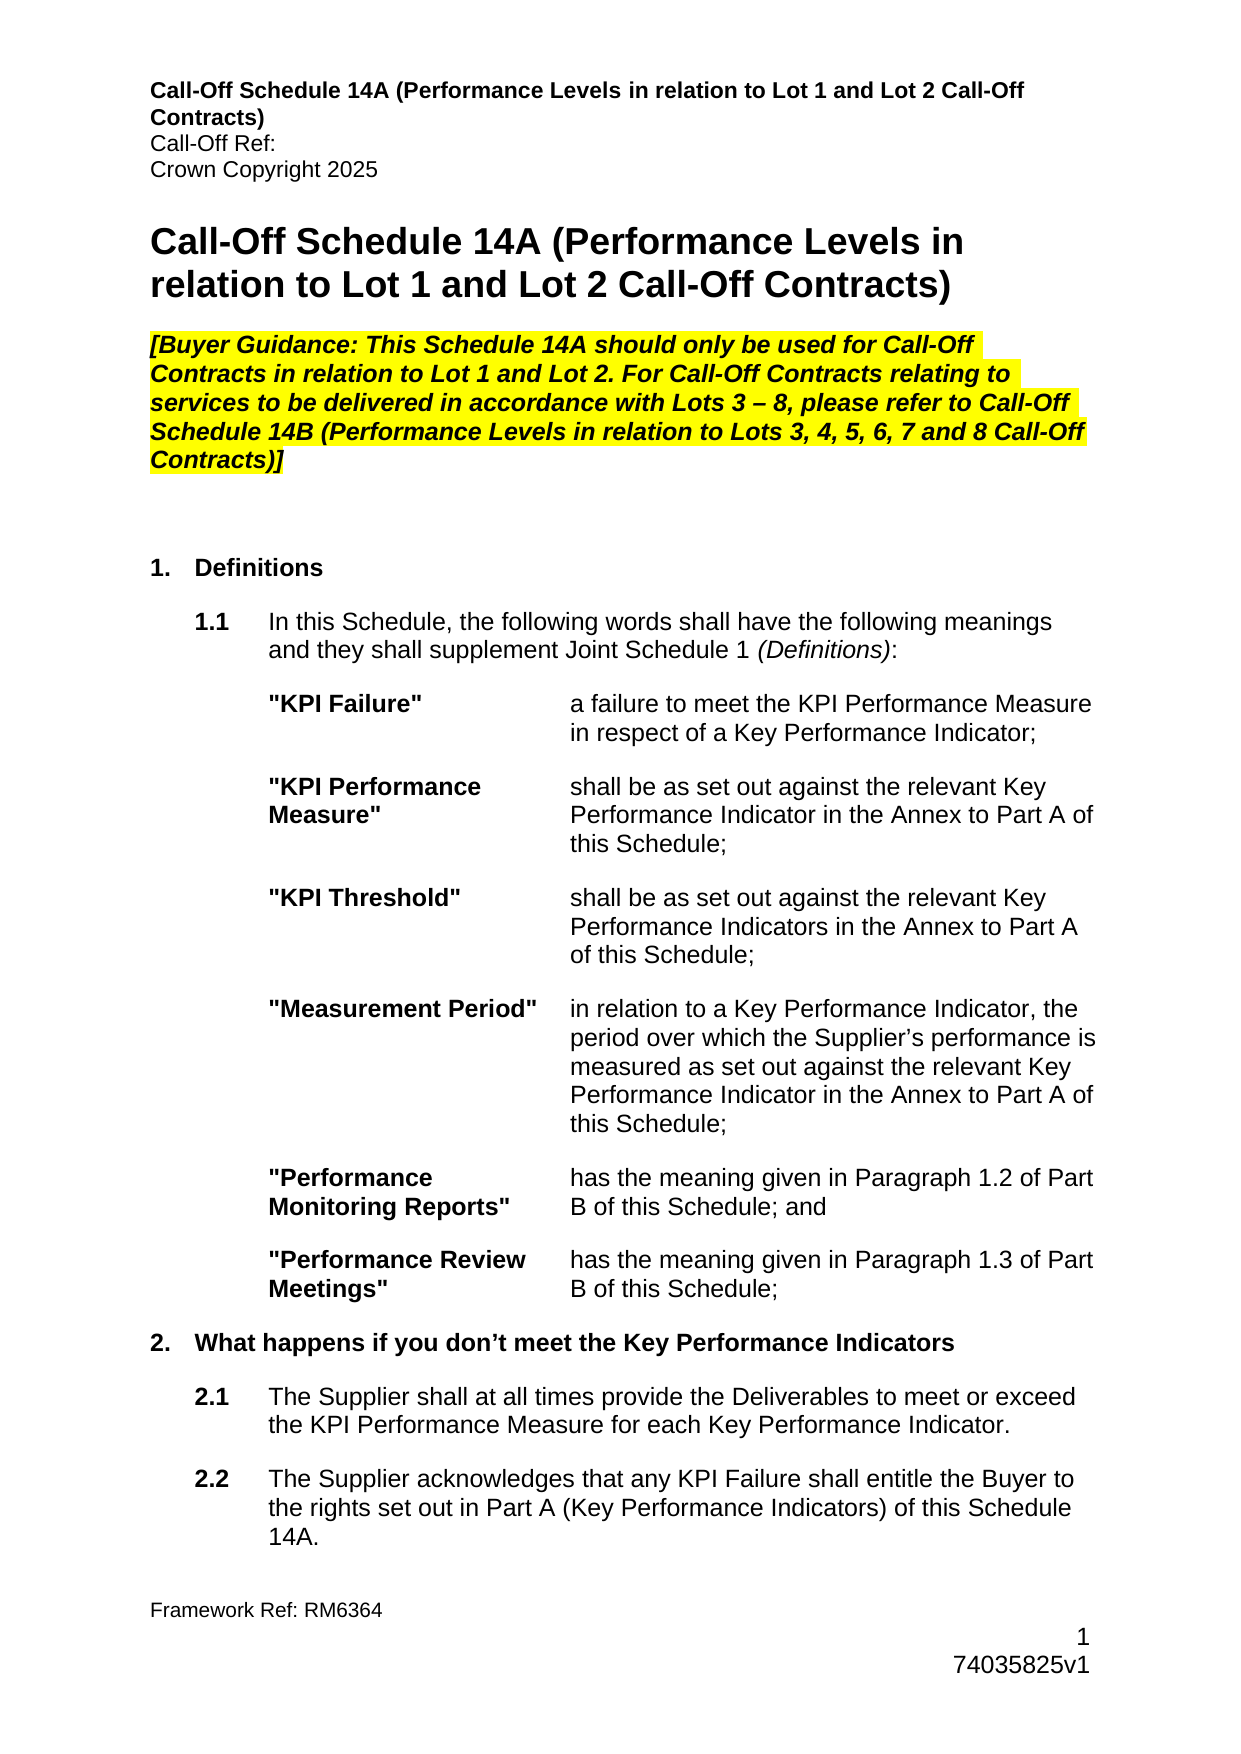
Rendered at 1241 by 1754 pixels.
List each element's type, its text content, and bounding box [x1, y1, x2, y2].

table_header a failure to meet the KPI Performance Measure in respect of a Key Performance Indicator; [552, 677, 1110, 759]
table_cell shall be as set out against the relevant Key Performance Indicator in the Annex to Part A of this Schedule; [552, 759, 1110, 871]
table_cell has the meaning given in Paragraph 1.2 of Part B of this Schedule; and [552, 1151, 1110, 1233]
table_header "KPI Failure" [257, 677, 552, 759]
table_cell "Performance Monitoring Reports" [257, 1151, 552, 1233]
table_cell "Measurement Period" [257, 982, 552, 1151]
list The Supplier acknowledges that any KPI Failure shall entitle the Buyer to the rights set out in Part A (Key Performance Indicators) of this Schedule 14A. [194, 1464, 1090, 1551]
list What happens if you don’t meet the Key Performance Indicators [150, 1328, 1090, 1357]
table_cell "KPI Performance Measure" [257, 759, 552, 871]
list In this Schedule, the following words shall have the following meanings and they shall supplement Joint Schedule 1 (Definitions): [194, 607, 1090, 664]
table_cell in relation to a Key Performance Indicator, the period over which the Supplier’s performance is measured as set out against the relevant Key Performance Indicator in the Annex to Part A of this Schedule; [552, 982, 1110, 1151]
text [Buyer Guidance: This Schedule 14A should only be used for Call-Off Contracts in relation to Lot 1 and Lot 2. For Call-Off Contracts relating to services to be delivered in accordance with Lots 3 – 8, please refer to Call-Off Schedule 14B (Performance Levels in relation to Lots 3, 4, 5, 6, 7 and 8 Call-Off Contracts)] [150, 331, 1090, 474]
table_cell has the meaning given in Paragraph 1.3 of Part B of this Schedule; [552, 1233, 1110, 1316]
table_cell "KPI Threshold" [257, 871, 552, 982]
list The Supplier shall at all times provide the Deliverables to meet or exceed the KPI Performance Measure for each Key Performance Indicator. [194, 1382, 1090, 1439]
table_cell "Performance Review Meetings" [257, 1233, 552, 1316]
list Definitions [150, 553, 1090, 582]
table_cell shall be as set out against the relevant Key Performance Indicators in the Annex to Part A of this Schedule; [552, 871, 1110, 982]
text Call-Off Schedule 14A (Performance Levels in relation to Lot 1 and Lot 2 Call-Off Contracts) [150, 219, 1090, 306]
